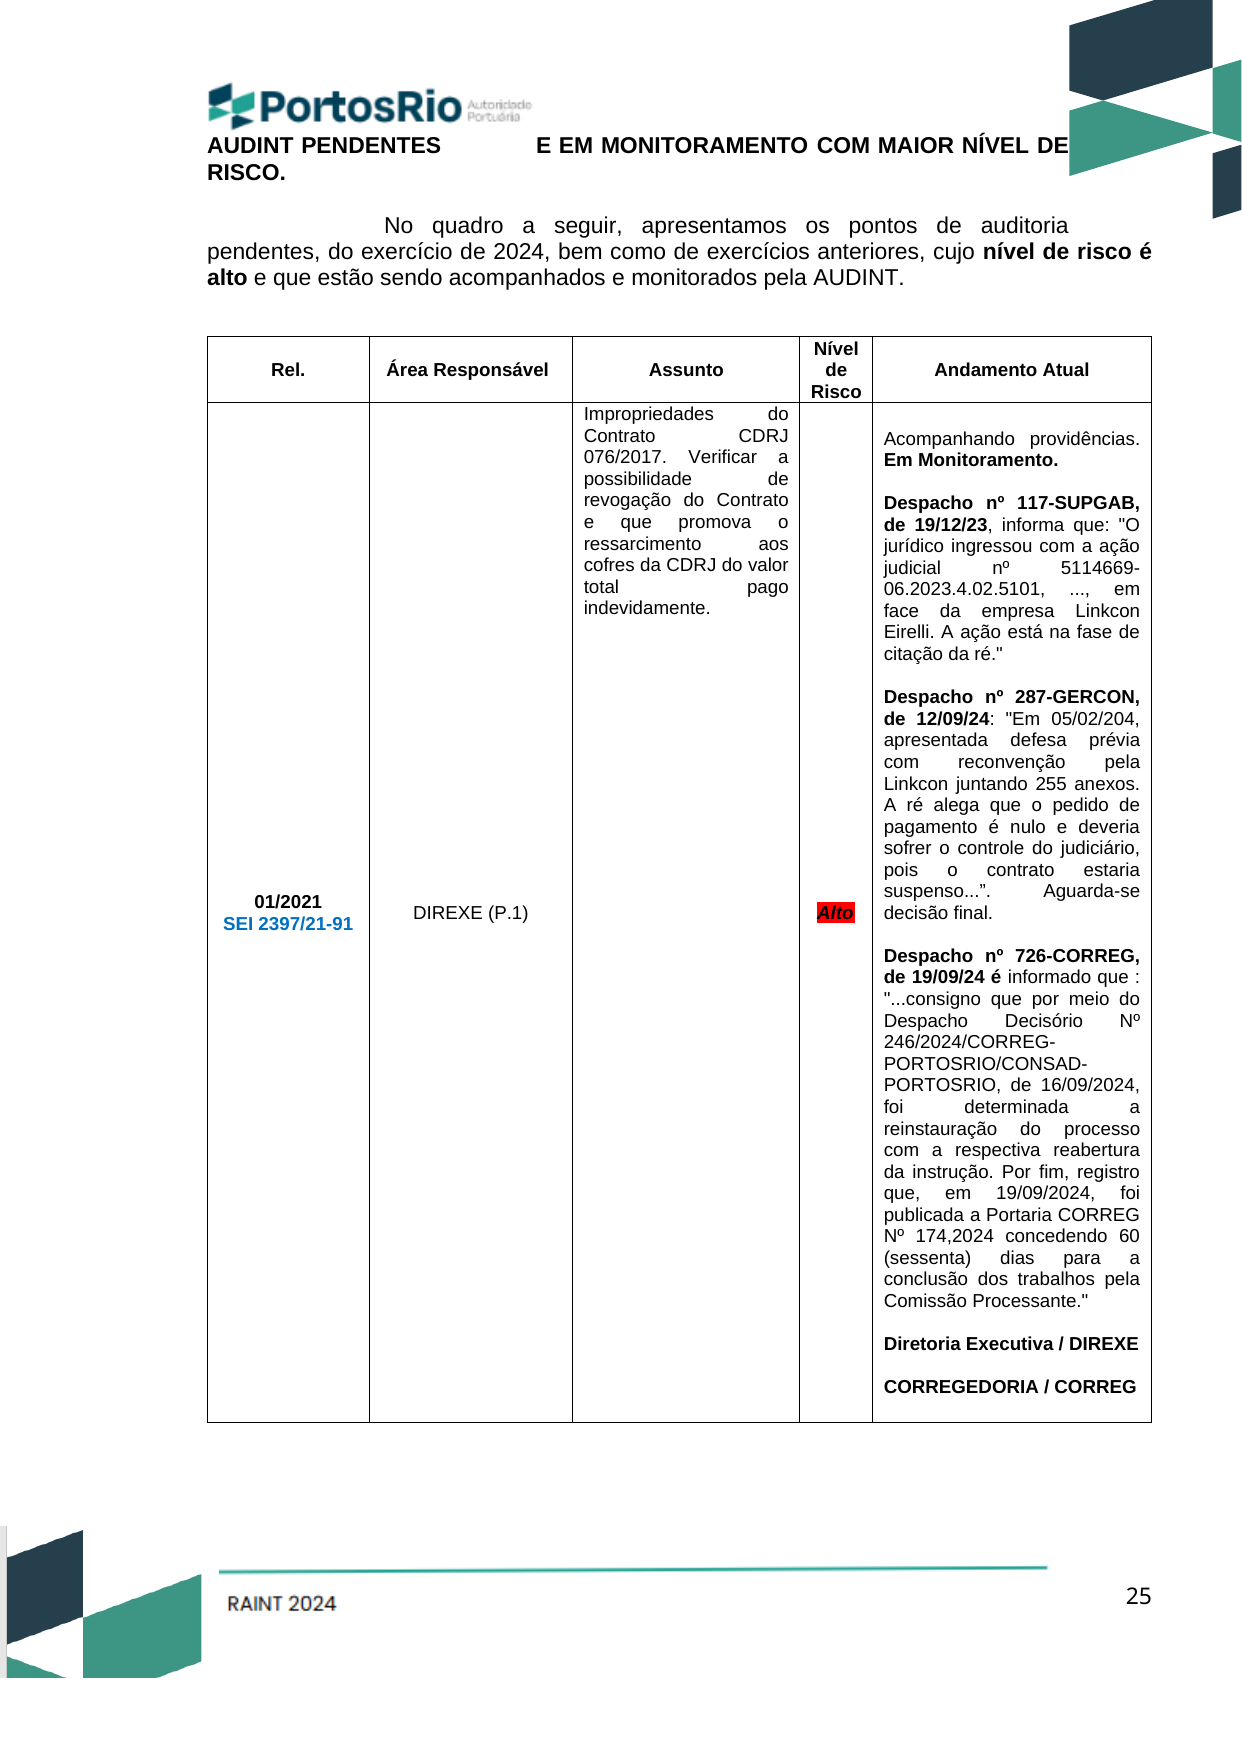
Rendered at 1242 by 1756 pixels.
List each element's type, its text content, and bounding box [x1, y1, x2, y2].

table_header Andamento Atual [873, 337, 1151, 402]
table_header Assunto [573, 337, 799, 402]
text AUDINT PENDENTES E EM MONITORAMENTO COM MAIOR NÍVEL DE RISCO. [207, 132, 1152, 185]
table_cell 01/2021 SEI 2397/21-91 [208, 403, 369, 1422]
text No quadro a seguir, apresentamos os pontos de auditoria pendentes, do exercício de 2024, bem como de exercícios anteriores, cujo nível de risco é alto e que estão sendo acompanhados e monitorados pela AUDINT. [207, 212, 1152, 291]
table_header Nível de Risco [800, 337, 872, 402]
table_cell Acompanhando providências. Em Monitoramento. Despacho nº 117-SUPGAB, de 19/12/23, informa que: "O jurídico ingressou com a ação judicial nº 5114669-06.2023.4.02.5101, ..., em face da empresa Linkcon Eirelli. A ação está na fase de citação da ré." Despacho nº 287-GERCON, de 12/09/24: "Em 05/02/204, apresentada defesa prévia com reconvenção pela Linkcon juntando 255 anexos. A ré alega que o pedido de pagamento é nulo e deveria sofrer o controle do judiciário, pois o contrato estaria suspenso...”. Aguarda-se decisão final. Despacho nº 726-CORREG, de 19/09/24 é informado que : "...consigno que por meio do Despacho Decisório Nº 246/2024/CORREG-PORTOSRIO/CONSAD-PORTOSRIO, de 16/09/2024, foi determinada a reinstauração do processo com a respectiva reabertura da instrução. Por fim, registro que, em 19/09/2024, foi publicada a Portaria CORREG Nº 174,2024 concedendo 60 (sessenta) dias para a conclusão dos trabalhos pela Comissão Processante." Diretoria Executiva / DIREXE CORREGEDORIA / CORREG [873, 403, 1151, 1422]
table_cell Alto [800, 403, 872, 1422]
table_header Área Responsável [370, 337, 572, 402]
table_cell DIREXE (P.1) [370, 403, 572, 1422]
table_cell Impropriedades do Contrato CDRJ 076/2017. Verificar a possibilidade de revogação do Contrato e que promova o ressarcimento aos cofres da CDRJ do valor total pago indevidamente. [573, 403, 799, 1422]
table_header Rel. [208, 337, 369, 402]
